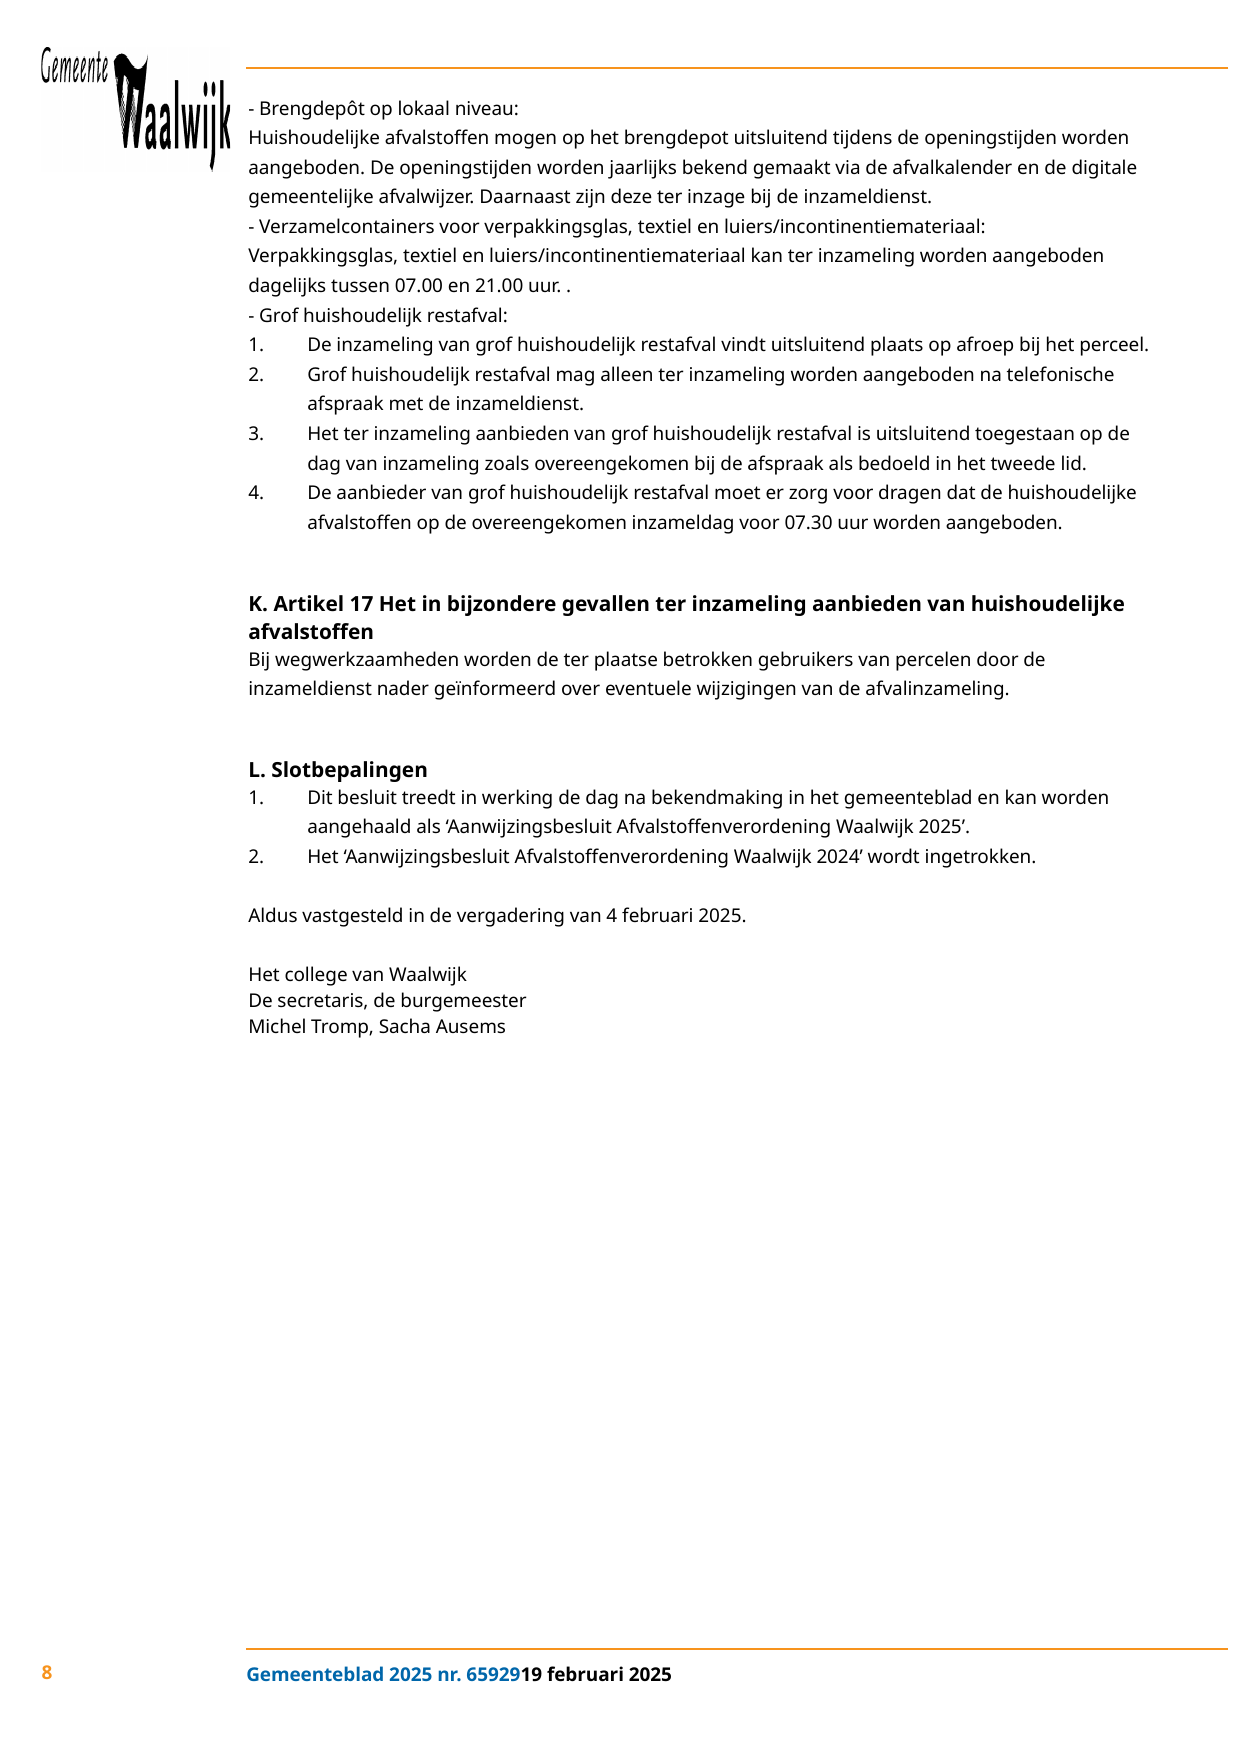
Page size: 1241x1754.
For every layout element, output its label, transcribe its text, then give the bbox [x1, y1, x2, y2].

text Het college van Waalwijk [248, 961, 1152, 987]
text Verpakkingsglas, textiel en luiers/incontinentiemateriaal kan ter inzameling worden aangeboden dagelijks tussen 07.00 en 21.00 uur. . [248, 243, 1152, 298]
text - Grof huishoudelijk restafval: [248, 302, 1152, 328]
text Aldus vastgesteld in de vergadering van 4 februari 2025. [248, 902, 1152, 928]
text Huishoudelijke afvalstoffen mogen op het brengdepot uitsluitend tijdens de openingstijden worden aangeboden. De openingstijden worden jaarlijks bekend gemaakt via de afvalkalender en de digitale gemeentelijke afvalwijzer. Daarnaast zijn deze ter inzage bij de inzameldienst. [248, 124, 1152, 209]
text De secretaris, de burgemeester [248, 987, 1152, 1013]
list Het ‘Aanwijzingsbesluit Afvalstoffenverordening Waalwijk 2024’ wordt ingetrokken. [248, 843, 1152, 869]
text Michel Tromp, Sacha Ausems [248, 1013, 1152, 1038]
list De aanbieder van grof huishoudelijk restafval moet er zorg voor dragen dat de huishoudelijke afvalstoffen op de overeengekomen inzameldag voor 07.30 uur worden aangeboden. [248, 479, 1152, 535]
list De inzameling van grof huishoudelijk restafval vindt uitsluitend plaats op afroep bij het perceel. [248, 331, 1152, 357]
list Grof huishoudelijk restafval mag alleen ter inzameling worden aangeboden na telefonische afspraak met de inzameldienst. [248, 361, 1152, 416]
text K. Artikel 17 Het in bijzondere gevallen ter inzameling aanbieden van huishoudelijke afvalstoffen [248, 589, 1152, 646]
text - Verzamelcontainers voor verpakkingsglas, textiel en luiers/incontinentiemateriaal: [248, 213, 1152, 239]
text Bij wegwerkzaamheden worden de ter plaatse betrokken gebruikers van percelen door de inzameldienst nader geïnformeerd over eventuele wijzigingen van de afvalinzameling. [248, 646, 1152, 701]
picture [41, 47, 231, 172]
text L. Slotbepalingen [248, 755, 1152, 784]
list Het ter inzameling aanbieden van grof huishoudelijk restafval is uitsluitend toegestaan op de dag van inzameling zoals overeengekomen bij de afspraak als bedoeld in het tweede lid. [248, 420, 1152, 476]
text - Brengdepôt op lokaal niveau: [248, 95, 1152, 121]
list Dit besluit treedt in werking de dag na bekendmaking in het gemeenteblad en kan worden aangehaald als ‘Aanwijzingsbesluit Afvalstoffenverordening Waalwijk 2025’. [248, 784, 1152, 839]
